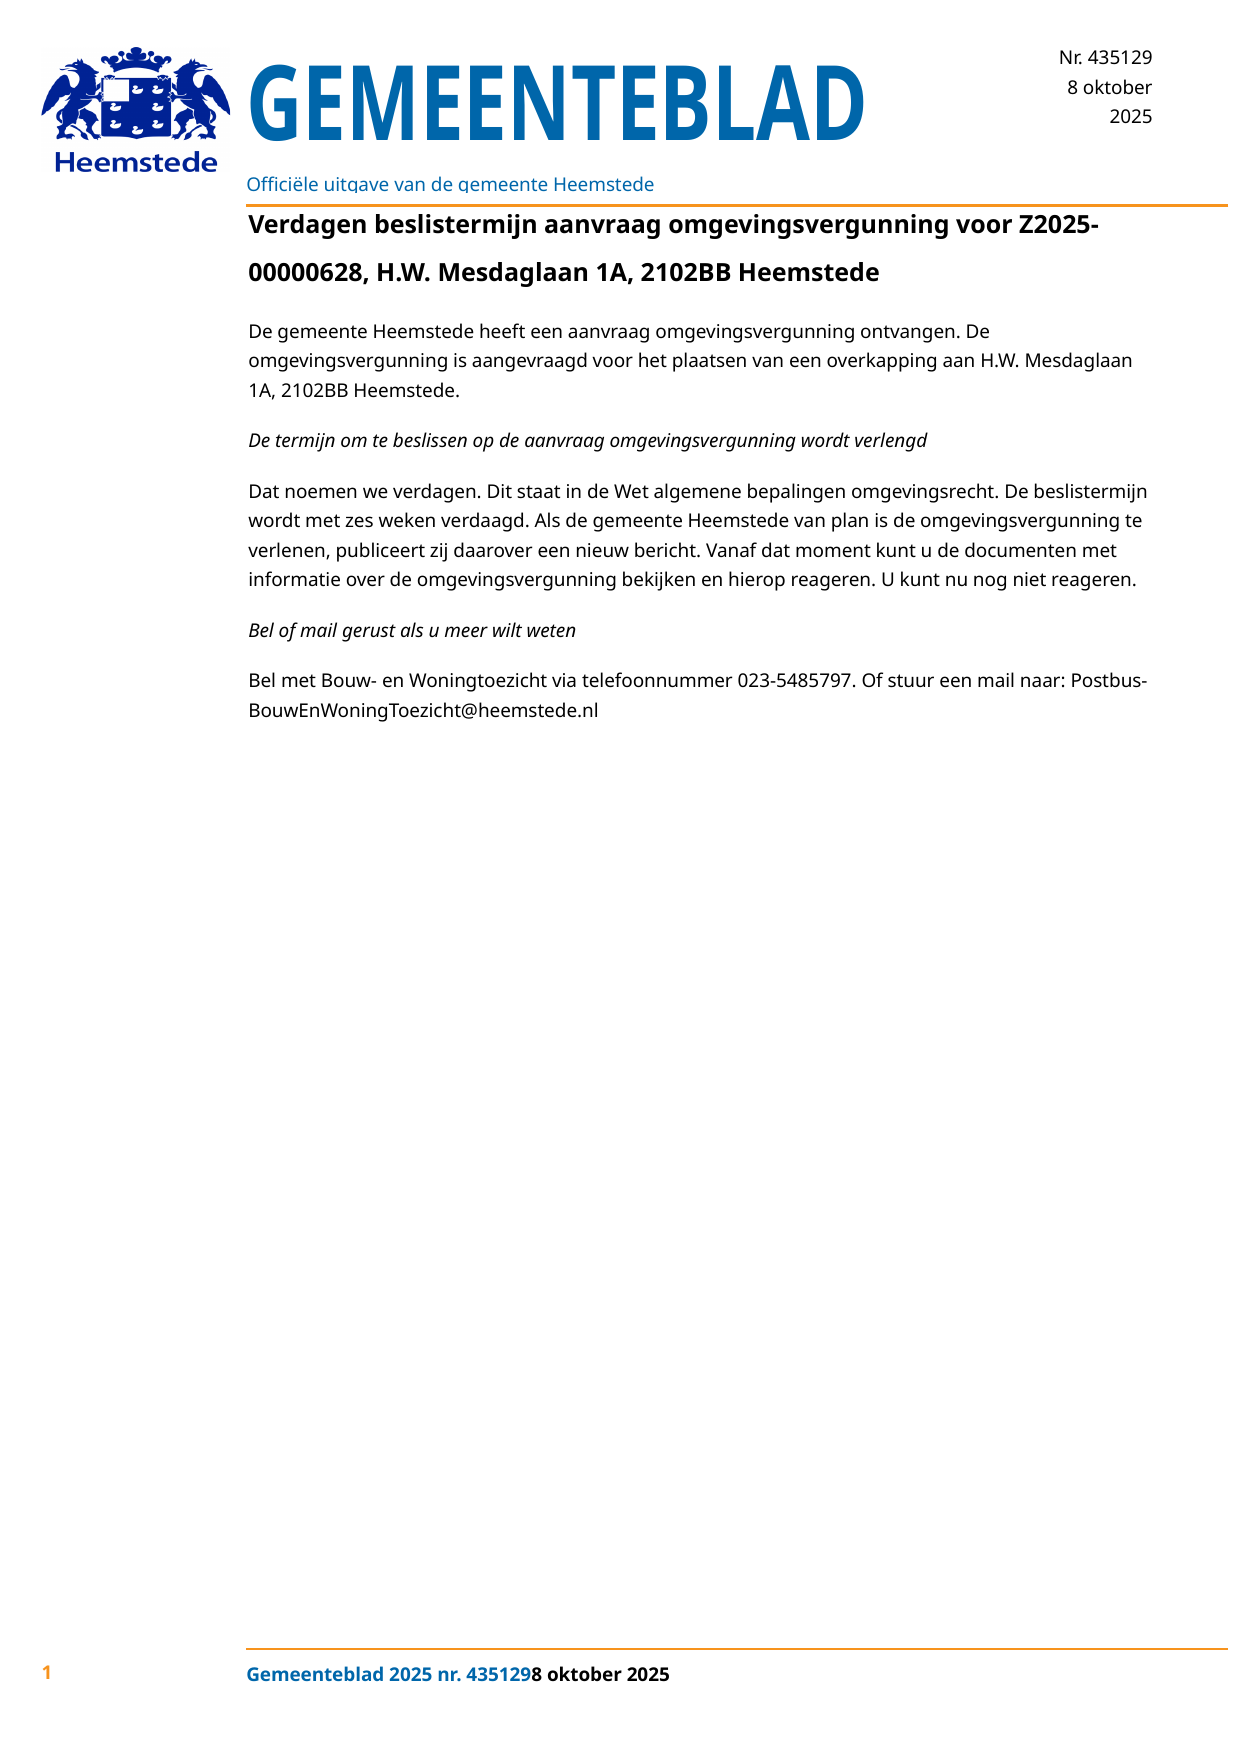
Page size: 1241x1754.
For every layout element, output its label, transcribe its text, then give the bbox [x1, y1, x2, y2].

text Bel met Bouw- en Woningtoezicht via telefoonnummer 023-5485797. Of stuur een mail naar: Postbus-BouwEnWoningToezicht@heemstede.nl [248, 667, 1152, 723]
text De gemeente Heemstede heeft een aanvraag omgevingsvergunning ontvangen. De omgevingsvergunning is aangevraagd voor het plaatsen van een overkapping aan H.W. Mesdaglaan 1A, 2102BB Heemstede. [248, 318, 1152, 403]
text De termijn om te beslissen op de aanvraag omgevingsvergunning wordt verlengd [248, 427, 1152, 453]
text Bel of mail gerust als u meer wilt weten [248, 617, 1152, 643]
text Verdagen beslistermijn aanvraag omgevingsvergunning voor Z2025-00000628, H.W. Mesdaglaan 1A, 2102BB Heemstede [248, 207, 1152, 288]
text Dat noemen we verdagen. Dit staat in de Wet algemene bepalingen omgevingsrecht. De beslistermijn wordt met zes weken verdaagd. Als de gemeente Heemstede van plan is de omgevingsvergunning te verlenen, publiceert zij daarover een nieuw bericht. Vanaf dat moment kunt u de documenten met informatie over de omgevingsvergunning bekijken en hierop reageren. U kunt nu nog niet reageren. [248, 478, 1152, 592]
picture [41, 47, 231, 172]
